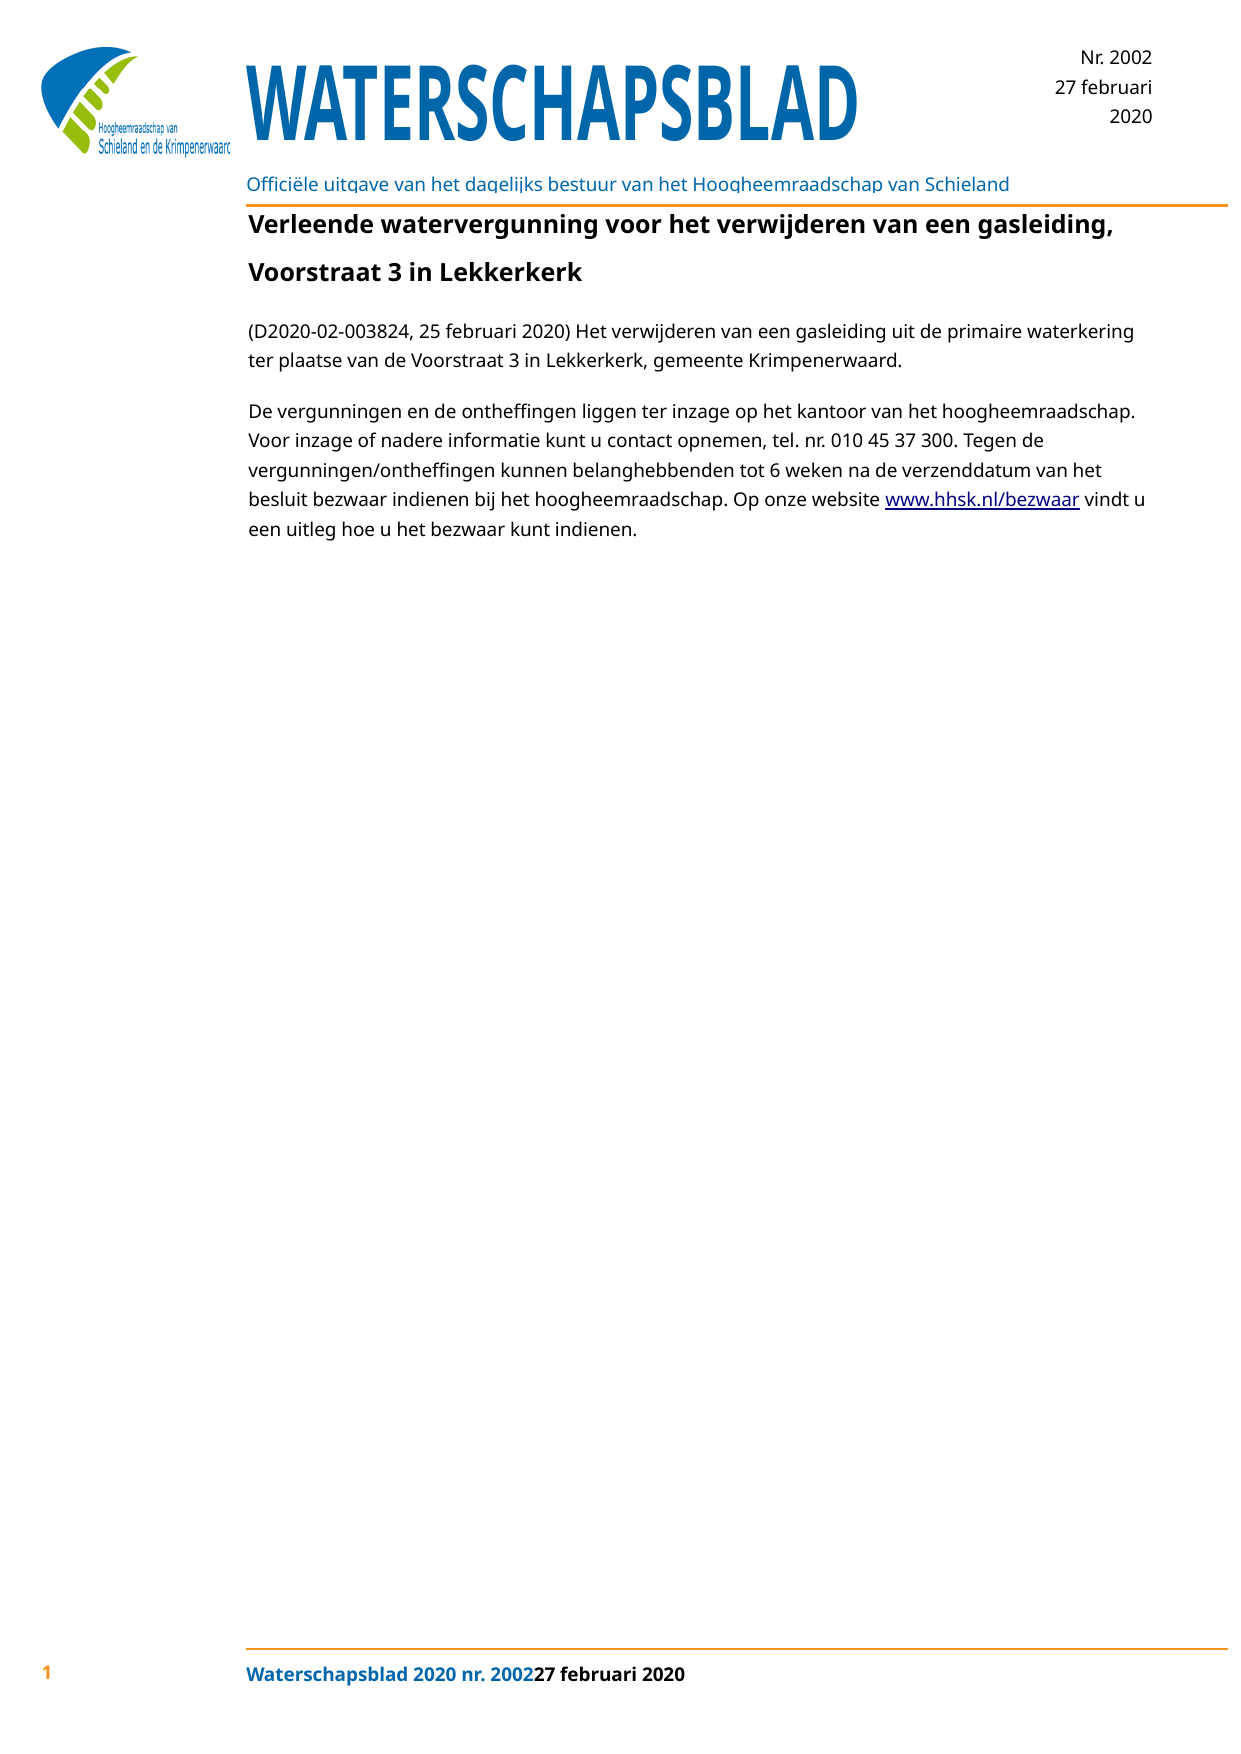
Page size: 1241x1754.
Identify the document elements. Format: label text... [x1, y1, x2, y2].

text De vergunningen en de ontheffingen liggen ter inzage op het kantoor van het hoogheemraadschap. Voor inzage of nadere informatie kunt u contact opnemen, tel. nr. 010 45 37 300. Tegen de vergunningen/ontheffingen kunnen belanghebbenden tot 6 weken na de verzenddatum van het besluit bezwaar indienen bij het hoogheemraadschap. Op onze website www.hhsk.nl/bezwaar vindt u een uitleg hoe u het bezwaar kunt indienen. [248, 398, 1152, 542]
text (D2020-02-003824, 25 februari 2020) Het verwijderen van een gasleiding uit de primaire waterkering ter plaatse van de Voorstraat 3 in Lekkerkerk, gemeente Krimpenerwaard. [248, 318, 1152, 373]
picture [41, 47, 231, 172]
text Verleende watervergunning voor het verwijderen van een gasleiding, Voorstraat 3 in Lekkerkerk [248, 207, 1152, 288]
